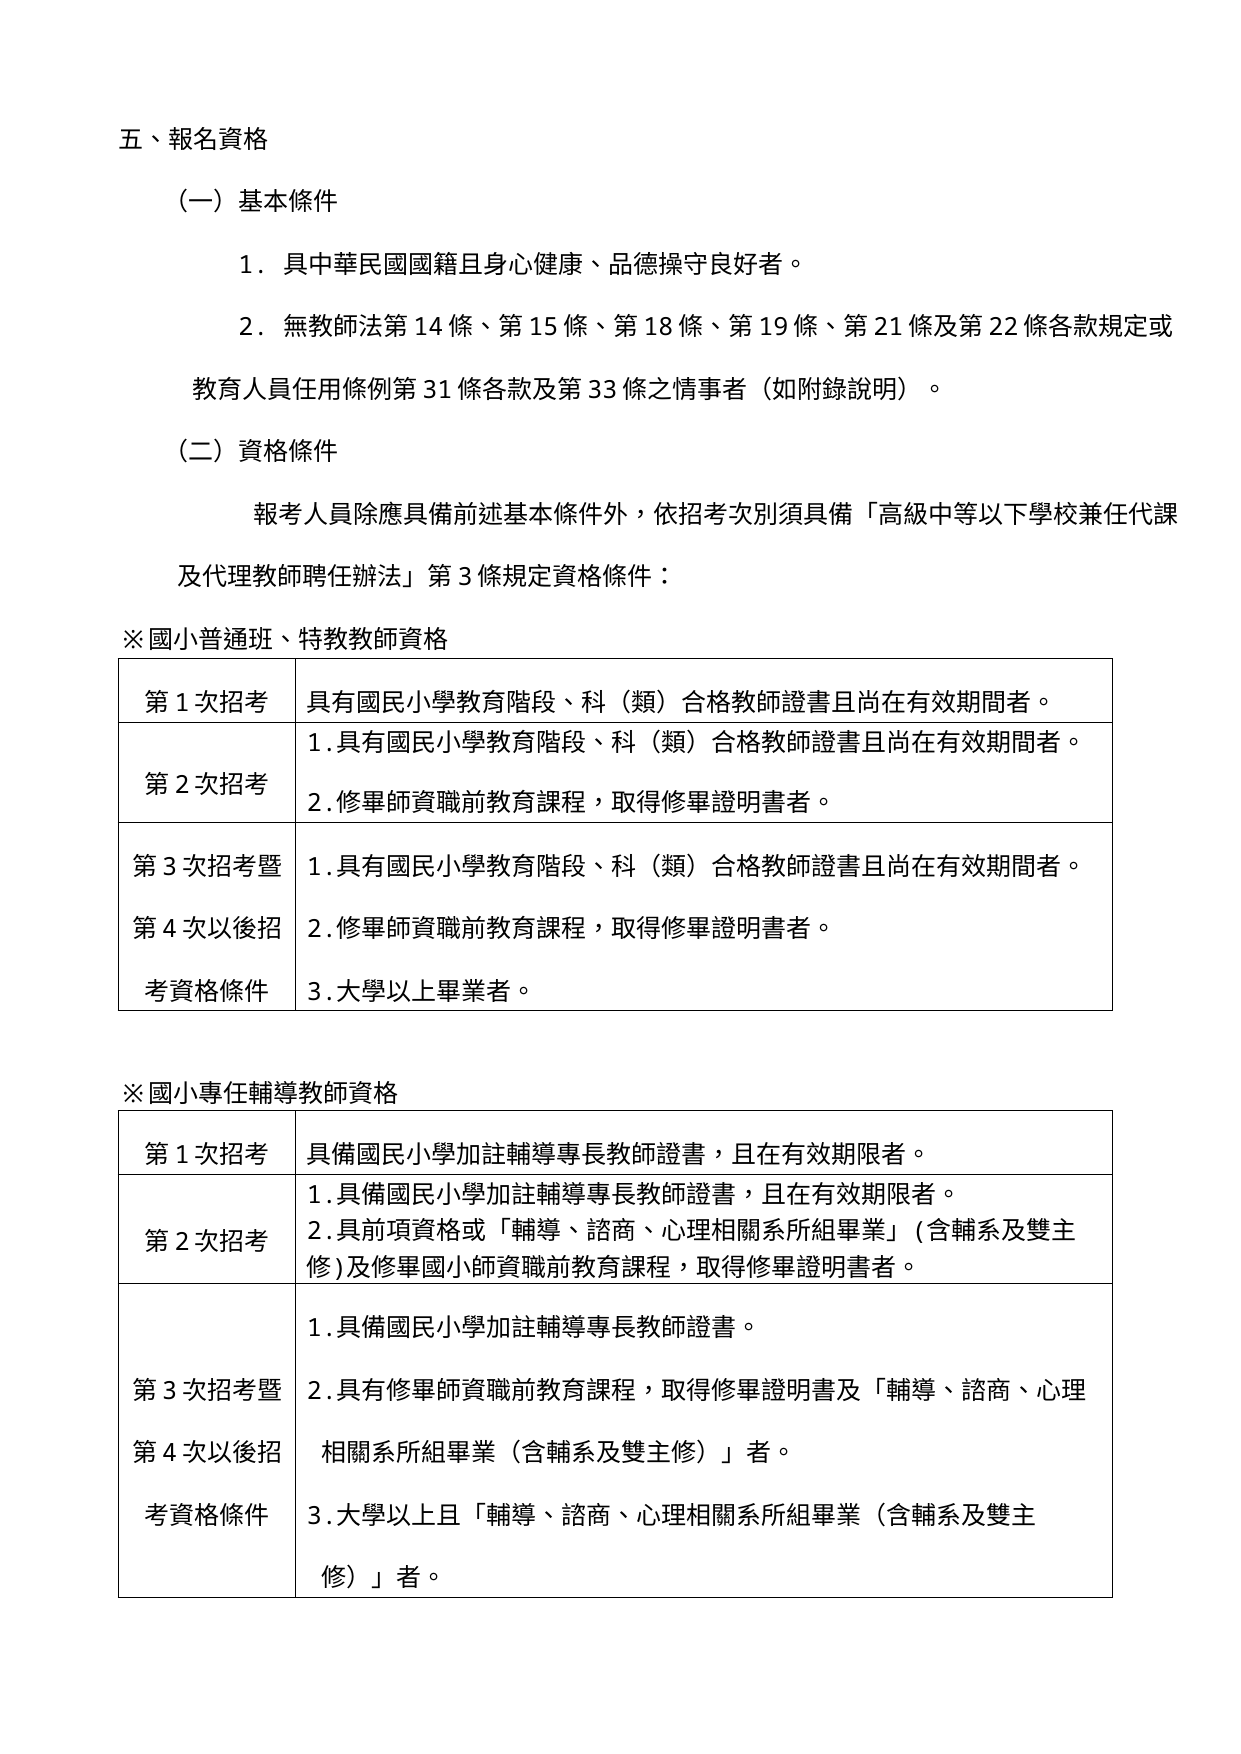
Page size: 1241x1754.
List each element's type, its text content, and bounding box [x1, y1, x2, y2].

text 1. 具中華民國國籍且身心健康、品德操守良好者。 [118, 221, 1196, 283]
table_cell 第3次招考暨 第4次以後招考資格條件 [119, 1284, 295, 1597]
text 2. 無教師法第14條、第15條、第18條、第19條、第21條及第22條各款規定或教育人員任用條例第31條各款及第33條之情事者（如附錄說明）。 [118, 283, 1196, 408]
text （二）資格條件 [118, 408, 1196, 471]
table_header 具備國民小學加註輔導專長教師證書，且在有效期限者。 [296, 1111, 1112, 1173]
table_header 第1次招考 [119, 1111, 295, 1173]
text （一）基本條件 [118, 158, 1196, 221]
text 五、報名資格 [118, 96, 1196, 158]
table_header 第1次招考 [119, 659, 295, 722]
table_cell 1.具備國民小學加註輔導專長教師證書，且在有效期限者。 2.具前項資格或「輔導、諮商、心理相關系所組畢業」(含輔系及雙主修)及修畢國小師資職前教育課程，取得修畢證明書者。 [296, 1175, 1112, 1283]
text 報考人員除應具備前述基本條件外，依招考次別須具備「高級中等以下學校兼任代課及代理教師聘任辦法」第3條規定資格條件： [118, 471, 1196, 596]
table_header 具有國民小學教育階段、科（類）合格教師證書且尚在有效期間者。 [296, 659, 1112, 722]
text ※國小普通班、特教教師資格 [118, 596, 1196, 658]
table_cell 第2次招考 [119, 1175, 295, 1283]
table_cell 1.具有國民小學教育階段、科（類）合格教師證書且尚在有效期間者。 2.修畢師資職前教育課程，取得修畢證明書者。 [296, 723, 1112, 822]
table_cell 1.具有國民小學教育階段、科（類）合格教師證書且尚在有效期間者。 2.修畢師資職前教育課程，取得修畢證明書者。 3.大學以上畢業者。 [296, 823, 1112, 1010]
table_cell 1.具備國民小學加註輔導專長教師證書。 2.具有修畢師資職前教育課程，取得修畢證明書及「輔導、諮商、心理 相關系所組畢業（含輔系及雙主修）」者。 3.大學以上且「輔導、諮商、心理相關系所組畢業（含輔系及雙主 修）」者。 [296, 1284, 1112, 1597]
table_cell 第3次招考暨 第4次以後招考資格條件 [119, 823, 295, 1010]
table_cell 第2次招考 [119, 723, 295, 822]
text ※國小專任輔導教師資格 [118, 1074, 1196, 1110]
